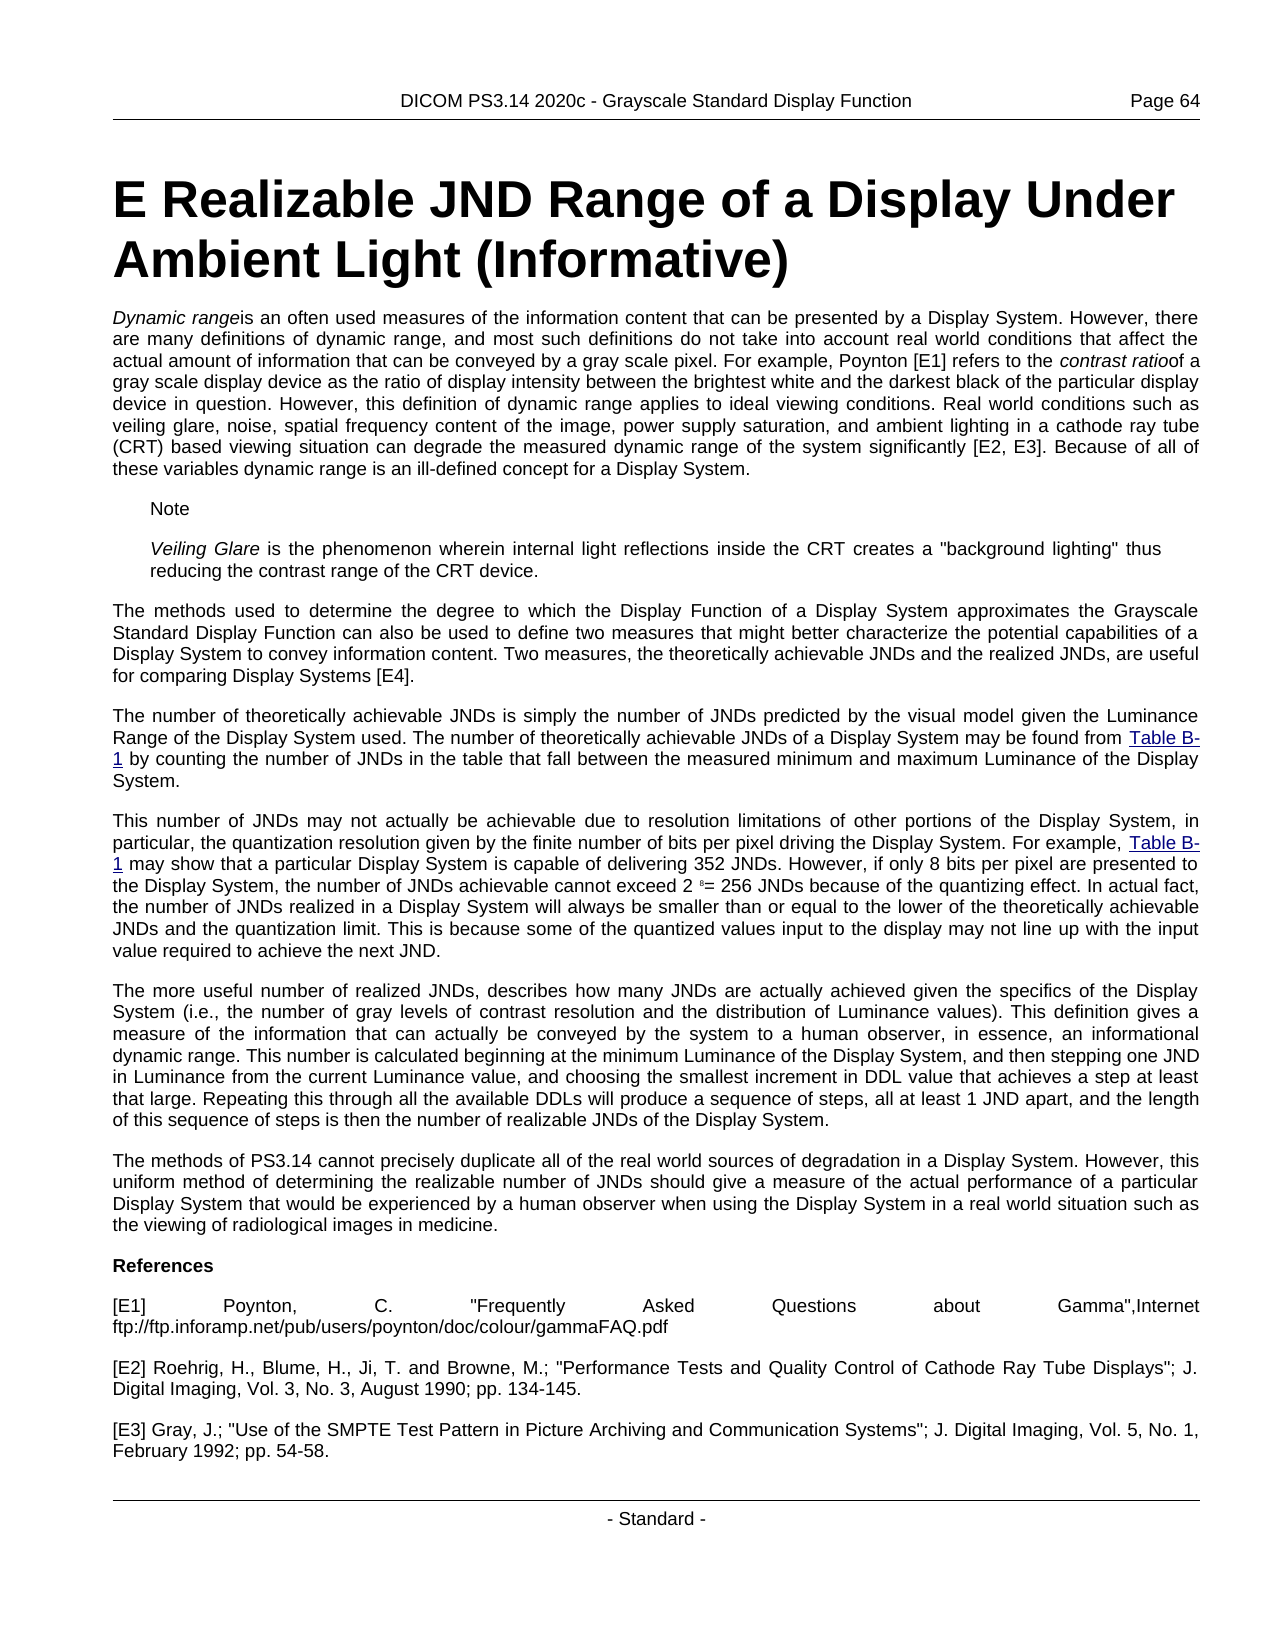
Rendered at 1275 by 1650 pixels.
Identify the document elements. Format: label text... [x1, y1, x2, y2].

text The more useful number of realized JNDs, describes how many JNDs are actually achieved given the specifics of the Display System (i.e., the number of gray levels of contrast resolution and the distribution of Luminance values). This definition gives a measure of the information that can actually be conveyed by the system to a human observer, in essence, an informational dynamic range. This number is calculated beginning at the minimum Luminance of the Display System, and then stepping one JND in Luminance from the current Luminance value, and choosing the smallest increment in DDL value that achieves a step at least that large. Repeating this through all the available DDLs will produce a sequence of steps, all at least 1 JND apart, and the length of this sequence of steps is then the number of realizable JNDs of the Display System. [112, 980, 1200, 1131]
text [E1] Poynton, C. "Frequently Asked Questions about Gamma",Internet ftp://ftp.inforamp.net/pub/users/poynton/doc/colour/gammaFAQ.pdf [112, 1295, 1200, 1338]
text E Realizable JND Range of a Display Under Ambient Light (Informative) [112, 169, 1200, 288]
text The number of theoretically achievable JNDs is simply the number of JNDs predicted by the visual model given the Luminance Range of the Display System used. The number of theoretically achievable JNDs of a Display System may be found from Table B-1 by counting the number of JNDs in the table that fall between the measured minimum and maximum Luminance of the Display System. [112, 705, 1200, 791]
text The methods of PS3.14 cannot precisely duplicate all of the real world sources of degradation in a Display System. However, this uniform method of determining the realizable number of JNDs should give a measure of the actual performance of a particular Display System that would be experienced by a human observer when using the Display System in a real world situation such as the viewing of radiological images in medicine. [112, 1149, 1200, 1236]
text The methods used to determine the degree to which the Display Function of a Display System approximates the Grayscale Standard Display Function can also be used to define two measures that might better characterize the potential capabilities of a Display System to convey information content. Two measures, the theoretically achievable JNDs and the realized JNDs, are useful for comparing Display Systems [E4]. [112, 600, 1200, 686]
text Note [150, 498, 1162, 519]
text Veiling Glare is the phenomenon wherein internal light reflections inside the CRT creates a "background lighting" thus reducing the contrast range of the CRT device. [150, 538, 1162, 581]
text This number of JNDs may not actually be achievable due to resolution limitations of other portions of the Display System, in particular, the quantization resolution given by the finite number of bits per pixel driving the Display System. For example, Table B-1 may show that a particular Display System is capable of delivering 352 JNDs. However, if only 8 bits per pixel are presented to the Display System, the number of JNDs achievable cannot exceed 2 8= 256 JNDs because of the quantizing effect. In actual fact, the number of JNDs realized in a Display System will always be smaller than or equal to the lower of the theoretically achievable JNDs and the quantization limit. This is because some of the quantized values input to the display may not line up with the input value required to achieve the next JND. [112, 810, 1200, 961]
text [E2] Roehrig, H., Blume, H., Ji, T. and Browne, M.; "Performance Tests and Quality Control of Cathode Ray Tube Displays"; J. Digital Imaging, Vol. 3, No. 3, August 1990; pp. 134-145. [112, 1357, 1200, 1400]
text Dynamic rangeis an often used measures of the information content that can be presented by a Display System. However, there are many definitions of dynamic range, and most such definitions do not take into account real world conditions that affect the actual amount of information that can be conveyed by a gray scale pixel. For example, Poynton [E1] refers to the contrast ratioof a gray scale display device as the ratio of display intensity between the brightest white and the darkest black of the particular display device in question. However, this definition of dynamic range applies to ideal viewing conditions. Real world conditions such as veiling glare, noise, spatial frequency content of the image, power supply saturation, and ambient lighting in a cathode ray tube (CRT) based viewing situation can degrade the measured dynamic range of the system significantly [E2, E3]. Because of all of these variables dynamic range is an ill-defined concept for a Display System. [112, 307, 1200, 479]
text References [112, 1254, 1200, 1276]
text [E3] Gray, J.; "Use of the SMPTE Test Pattern in Picture Archiving and Communication Systems"; J. Digital Imaging, Vol. 5, No. 1, February 1992; pp. 54-58. [112, 1418, 1200, 1462]
